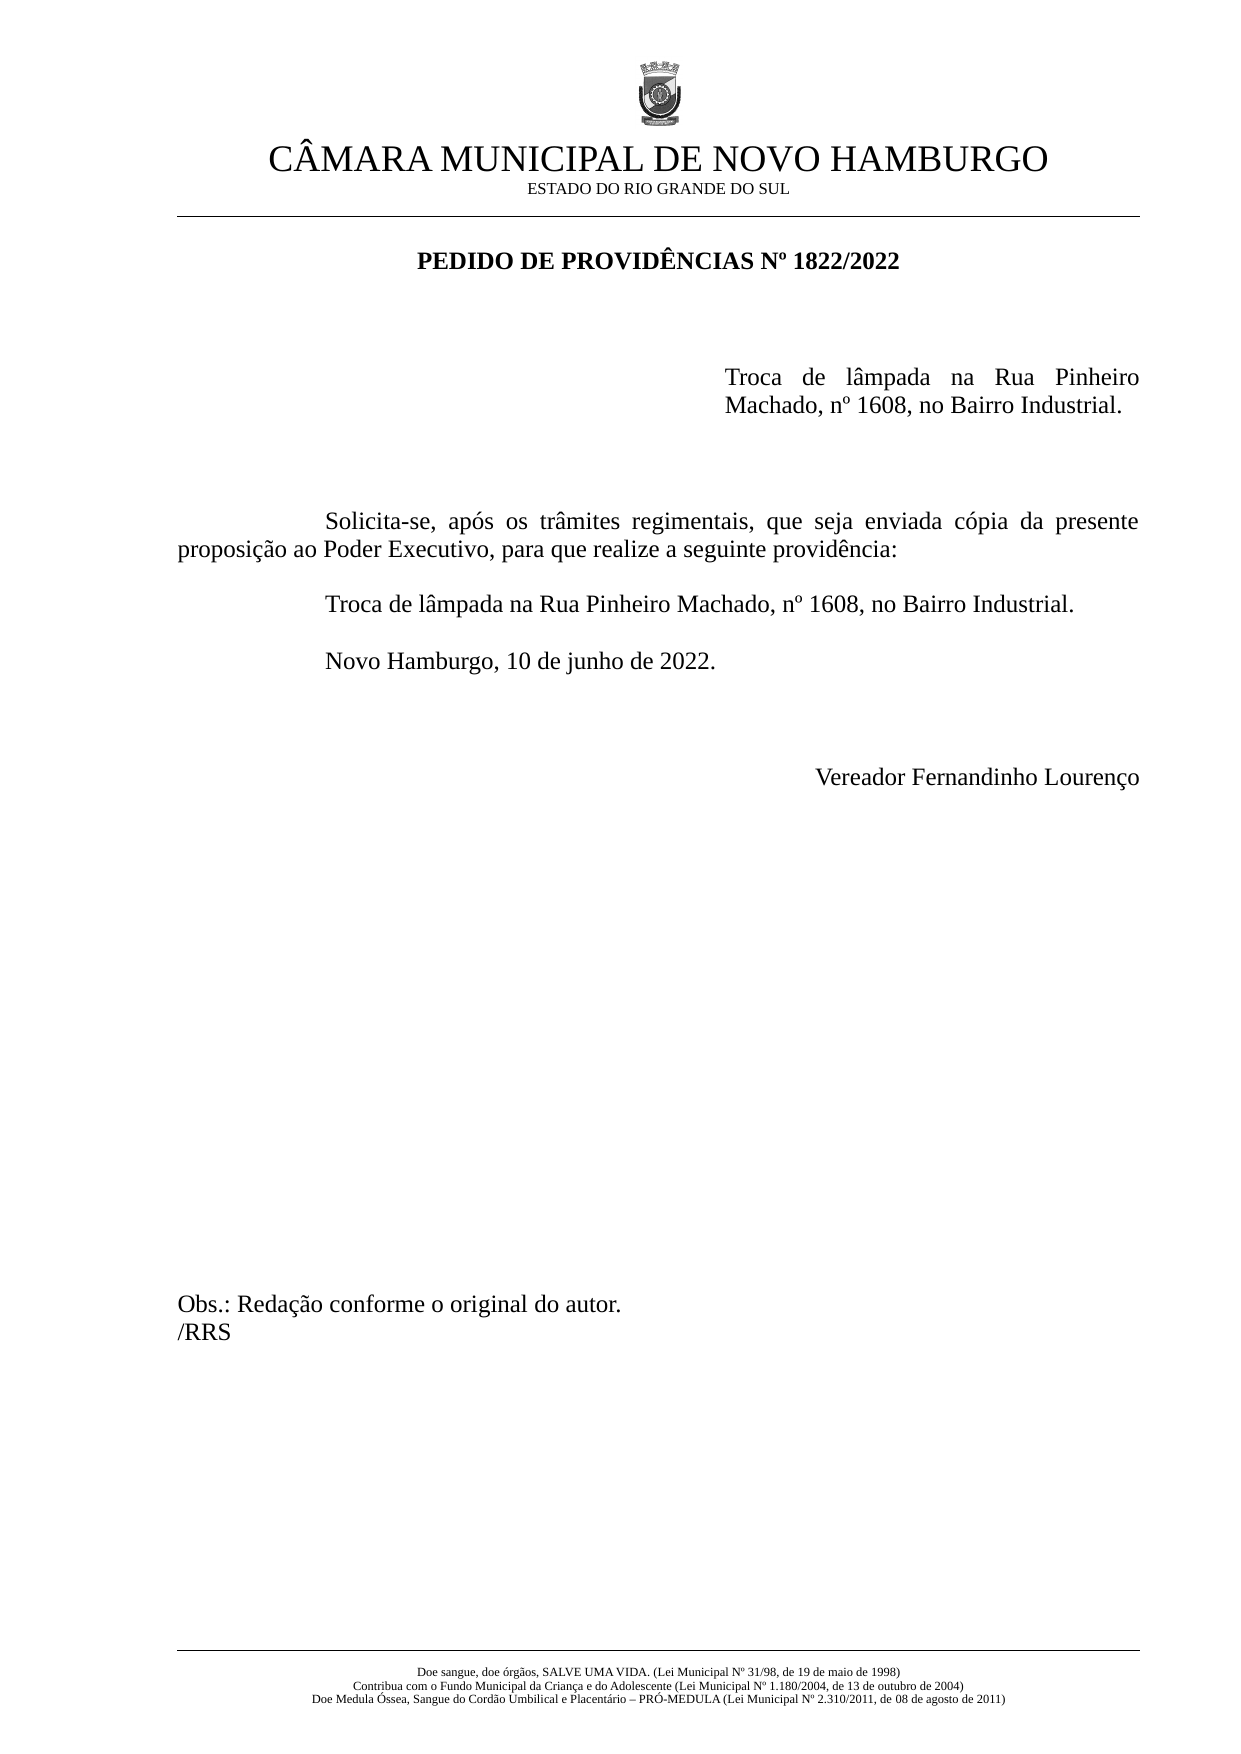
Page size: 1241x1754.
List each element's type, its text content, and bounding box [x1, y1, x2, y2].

text /RRS [177, 1318, 1140, 1345]
text Solicita-se, após os trâmites regimentais, que seja enviada cópia da presente proposição ao Poder Executivo, para que realize a seguinte providência: [177, 507, 1140, 562]
text Novo Hamburgo, 10 de junho de 2022. [177, 647, 1140, 675]
list Troca de lâmpada na Rua Pinheiro Machado, nº 1608, no Bairro Industrial. [177, 590, 1140, 618]
list Troca de lâmpada na Rua Pinheiro Machado, nº 1608, no Bairro Industrial. [687, 363, 1140, 418]
text Vereador Fernandinho Lourenço [649, 763, 1140, 791]
text Obs.: Redação conforme o original do autor. [177, 1290, 1140, 1318]
text PEDIDO DE PROVIDÊNCIAS Nº 1822/2022 [177, 247, 1140, 274]
